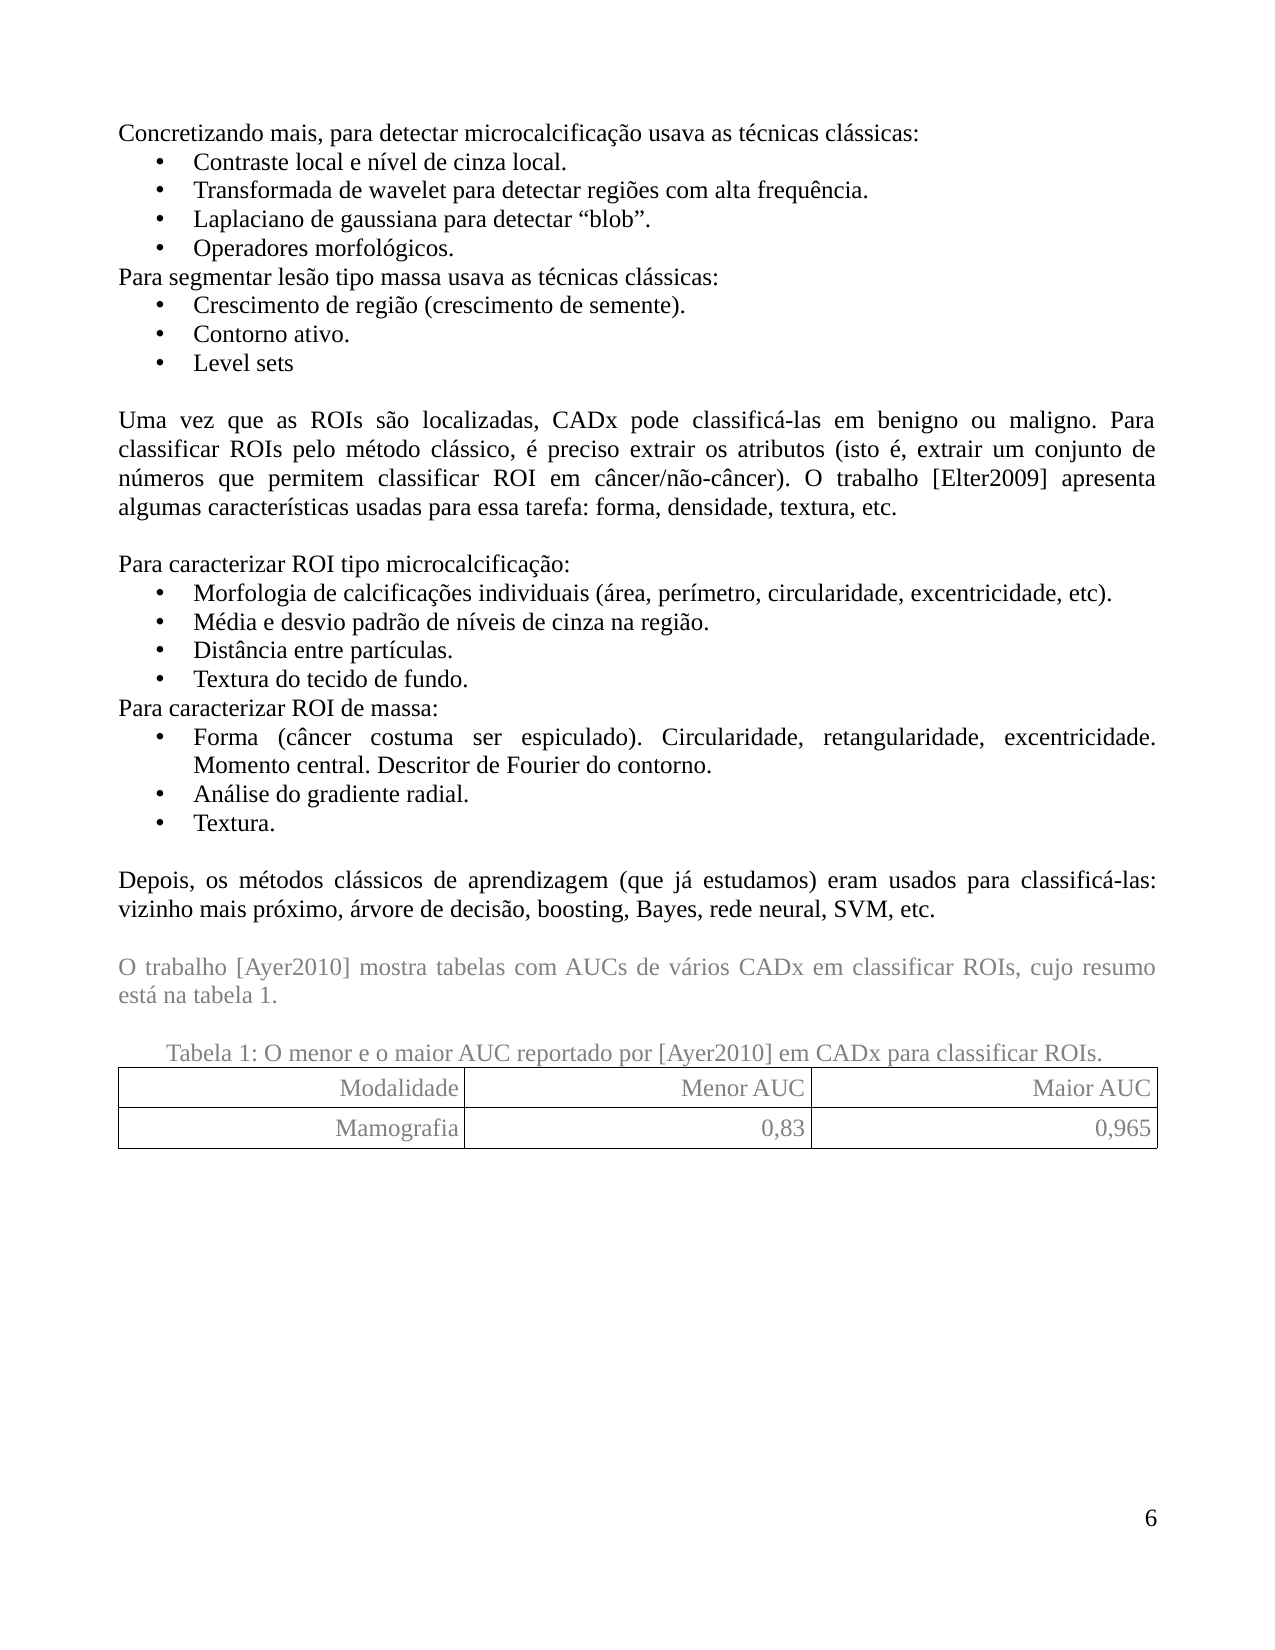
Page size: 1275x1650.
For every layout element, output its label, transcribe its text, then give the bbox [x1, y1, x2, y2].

table_cell Mamografia [119, 1108, 464, 1147]
list Operadores morfológicos. [156, 233, 1157, 262]
list Transformada de wavelet para detectar regiões com alta frequência. [156, 176, 1157, 204]
list Morfologia de calcificações individuais (área, perímetro, circularidade, excentricidade, etc). [156, 578, 1157, 607]
text O trabalho [Ayer2010] mostra tabelas com AUCs de vários CADx em classificar ROIs, cujo resumo está na tabela 1. [118, 952, 1157, 1009]
text Para segmentar lesão tipo massa usava as técnicas clássicas: [118, 262, 1157, 291]
list Contraste local e nível de cinza local. [156, 147, 1157, 176]
list Distância entre partículas. [156, 636, 1157, 664]
text Para caracterizar ROI tipo microcalcificação: [118, 549, 1157, 578]
list Média e desvio padrão de níveis de cinza na região. [156, 607, 1157, 636]
list Crescimento de região (crescimento de semente). [156, 291, 1157, 319]
text Depois, os métodos clássicos de aprendizagem (que já estudamos) eram usados para classificá-las: vizinho mais próximo, árvore de decisão, boosting, Bayes, rede neural, SVM, etc. [118, 866, 1157, 923]
list Laplaciano de gaussiana para detectar “blob”. [156, 204, 1157, 233]
text Para caracterizar ROI de massa: [118, 693, 1157, 722]
table_header Maior AUC [812, 1068, 1157, 1107]
list Forma (câncer costuma ser espiculado). Circularidade, retangularidade, excentricidade. Momento central. Descritor de Fourier do contorno. [156, 722, 1157, 779]
text Tabela 1: O menor e o maior AUC reportado por [Ayer2010] em CADx para classificar ROIs. [118, 1038, 1157, 1067]
list Textura do tecido de fundo. [156, 664, 1157, 693]
text Uma vez que as ROIs são localizadas, CADx pode classificá-las em benigno ou maligno. Para classificar ROIs pelo método clássico, é preciso extrair os atributos (isto é, extrair um conjunto de números que permitem classificar ROI em câncer/não-câncer). O trabalho [Elter2009] apresenta algumas características usadas para essa tarefa: forma, densidade, textura, etc. [118, 406, 1157, 521]
list Contorno ativo. [156, 319, 1157, 348]
table_header Modalidade [119, 1068, 464, 1107]
table_cell 0,965 [812, 1108, 1157, 1147]
list Textura. [156, 808, 1157, 837]
table_header Menor AUC [465, 1068, 811, 1107]
table_cell 0,83 [465, 1108, 811, 1147]
list Análise do gradiente radial. [156, 779, 1157, 808]
text Concretizando mais, para detectar microcalcificação usava as técnicas clássicas: [118, 118, 1157, 147]
list Level sets [156, 348, 1157, 377]
